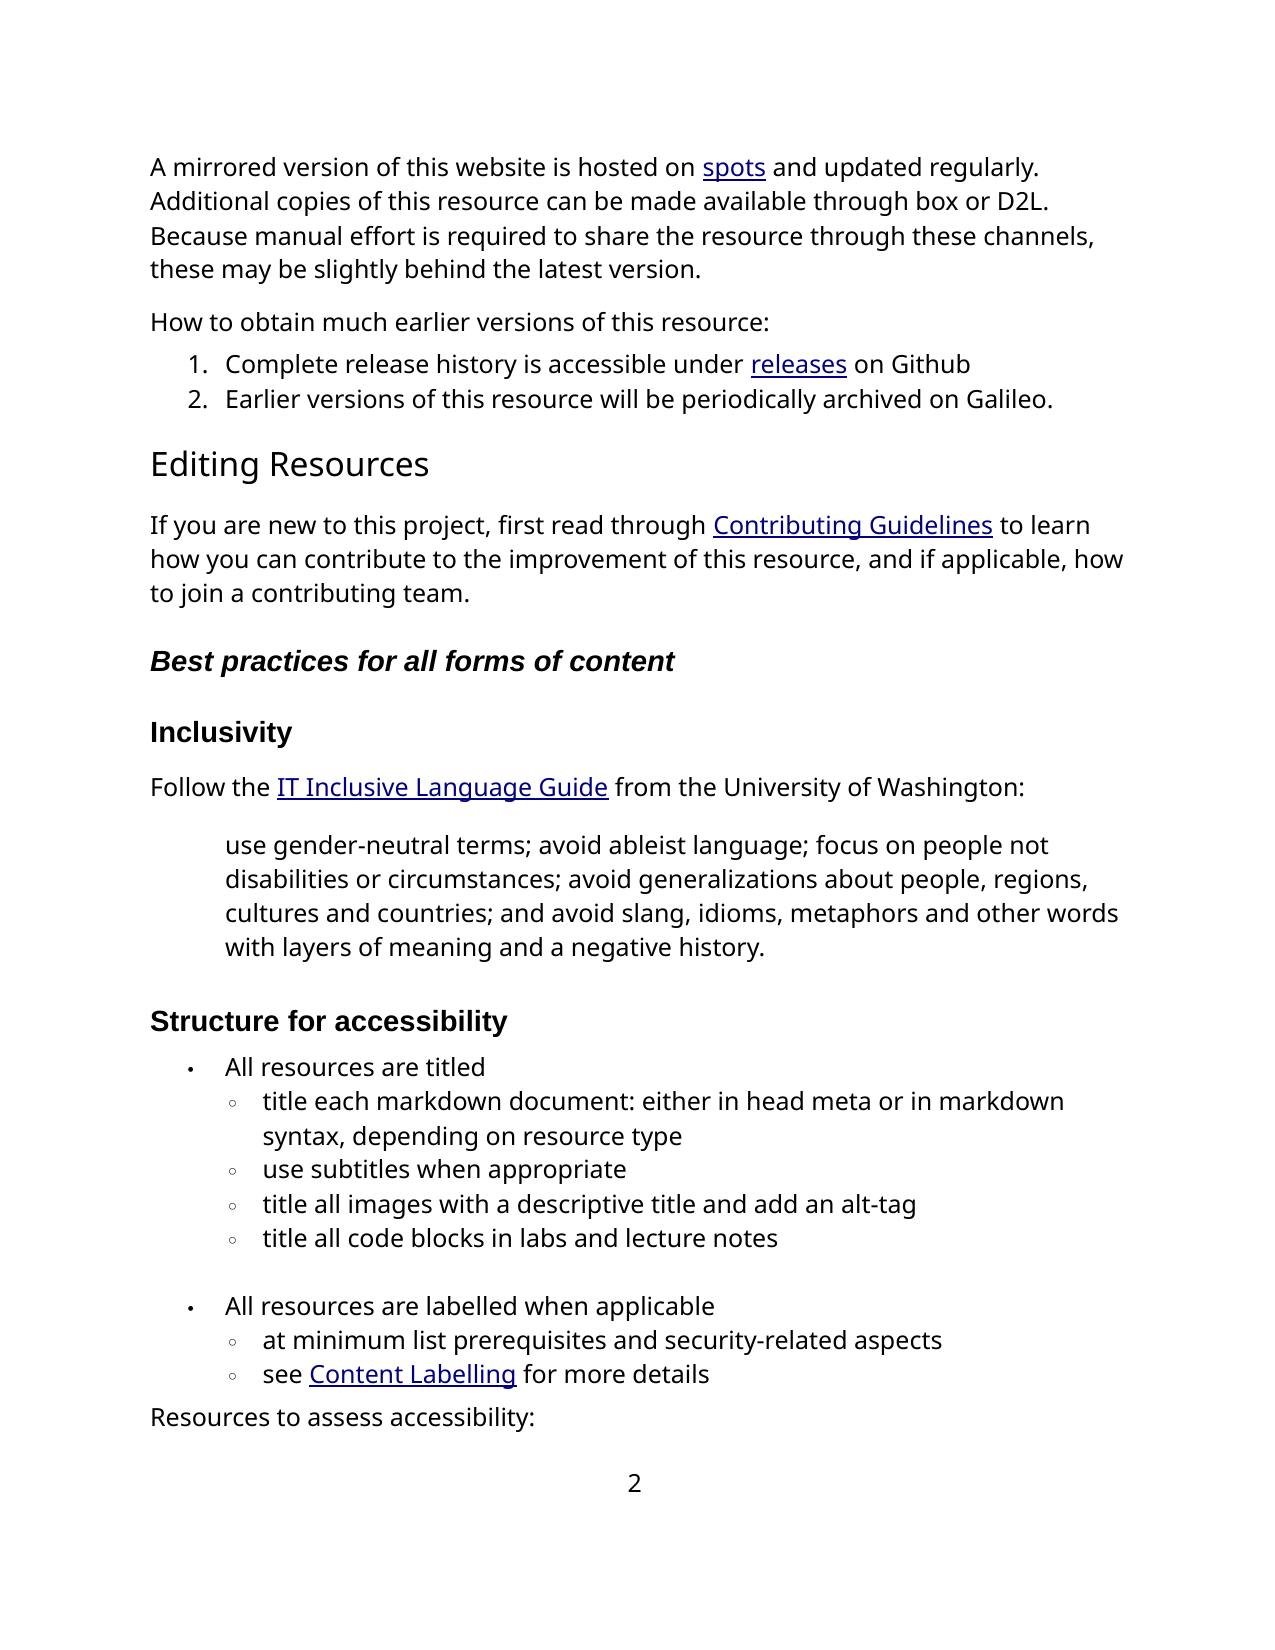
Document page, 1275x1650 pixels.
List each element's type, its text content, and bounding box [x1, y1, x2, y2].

text use gender-neutral terms; avoid ableist language; focus on people not disabilities or circumstances; avoid generalizations about people, regions, cultures and countries; and avoid slang, idioms, metaphors and other words with layers of meaning and a negative history. [225, 828, 1125, 964]
text Resources to assess accessibility: [150, 1399, 1125, 1434]
list at minimum list prerequisites and security-related aspects [225, 1322, 1125, 1357]
list Complete release history is accessible under releases on Github [187, 347, 1125, 381]
list Earlier versions of this resource will be periodically archived on Galileo. [187, 381, 1125, 415]
list title all code blocks in labs and lecture notes [225, 1220, 1125, 1288]
subtitle Best practices for all forms of content [150, 644, 1125, 677]
list All resources are titled [187, 1050, 1125, 1084]
text A mirrored version of this website is hosted on spots and updated regularly. Additional copies of this resource can be made available through box or D2L. Because manual effort is required to share the resource through these channels, these may be slightly behind the latest version. [150, 150, 1125, 286]
list title each markdown document: either in head meta or in markdown syntax, depending on resource type [225, 1084, 1125, 1152]
list use subtitles when appropriate [225, 1152, 1125, 1186]
list see Content Labelling for more details [225, 1357, 1125, 1391]
text Follow the IT Inclusive Language Guide from the University of Washington: [150, 770, 1125, 804]
subtitle Inclusivity [150, 715, 1125, 748]
list title all images with a descriptive title and add an alt-tag [225, 1186, 1125, 1220]
subtitle Structure for accessibility [150, 1004, 1125, 1037]
text If you are new to this project, first read through Contributing Guidelines to learn how you can contribute to the improvement of this resource, and if applicable, how to join a contributing team. [150, 507, 1125, 610]
text How to obtain much earlier versions of this resource: [150, 304, 1125, 338]
subtitle Editing Resources [150, 440, 1125, 486]
list All resources are labelled when applicable [187, 1288, 1125, 1322]
